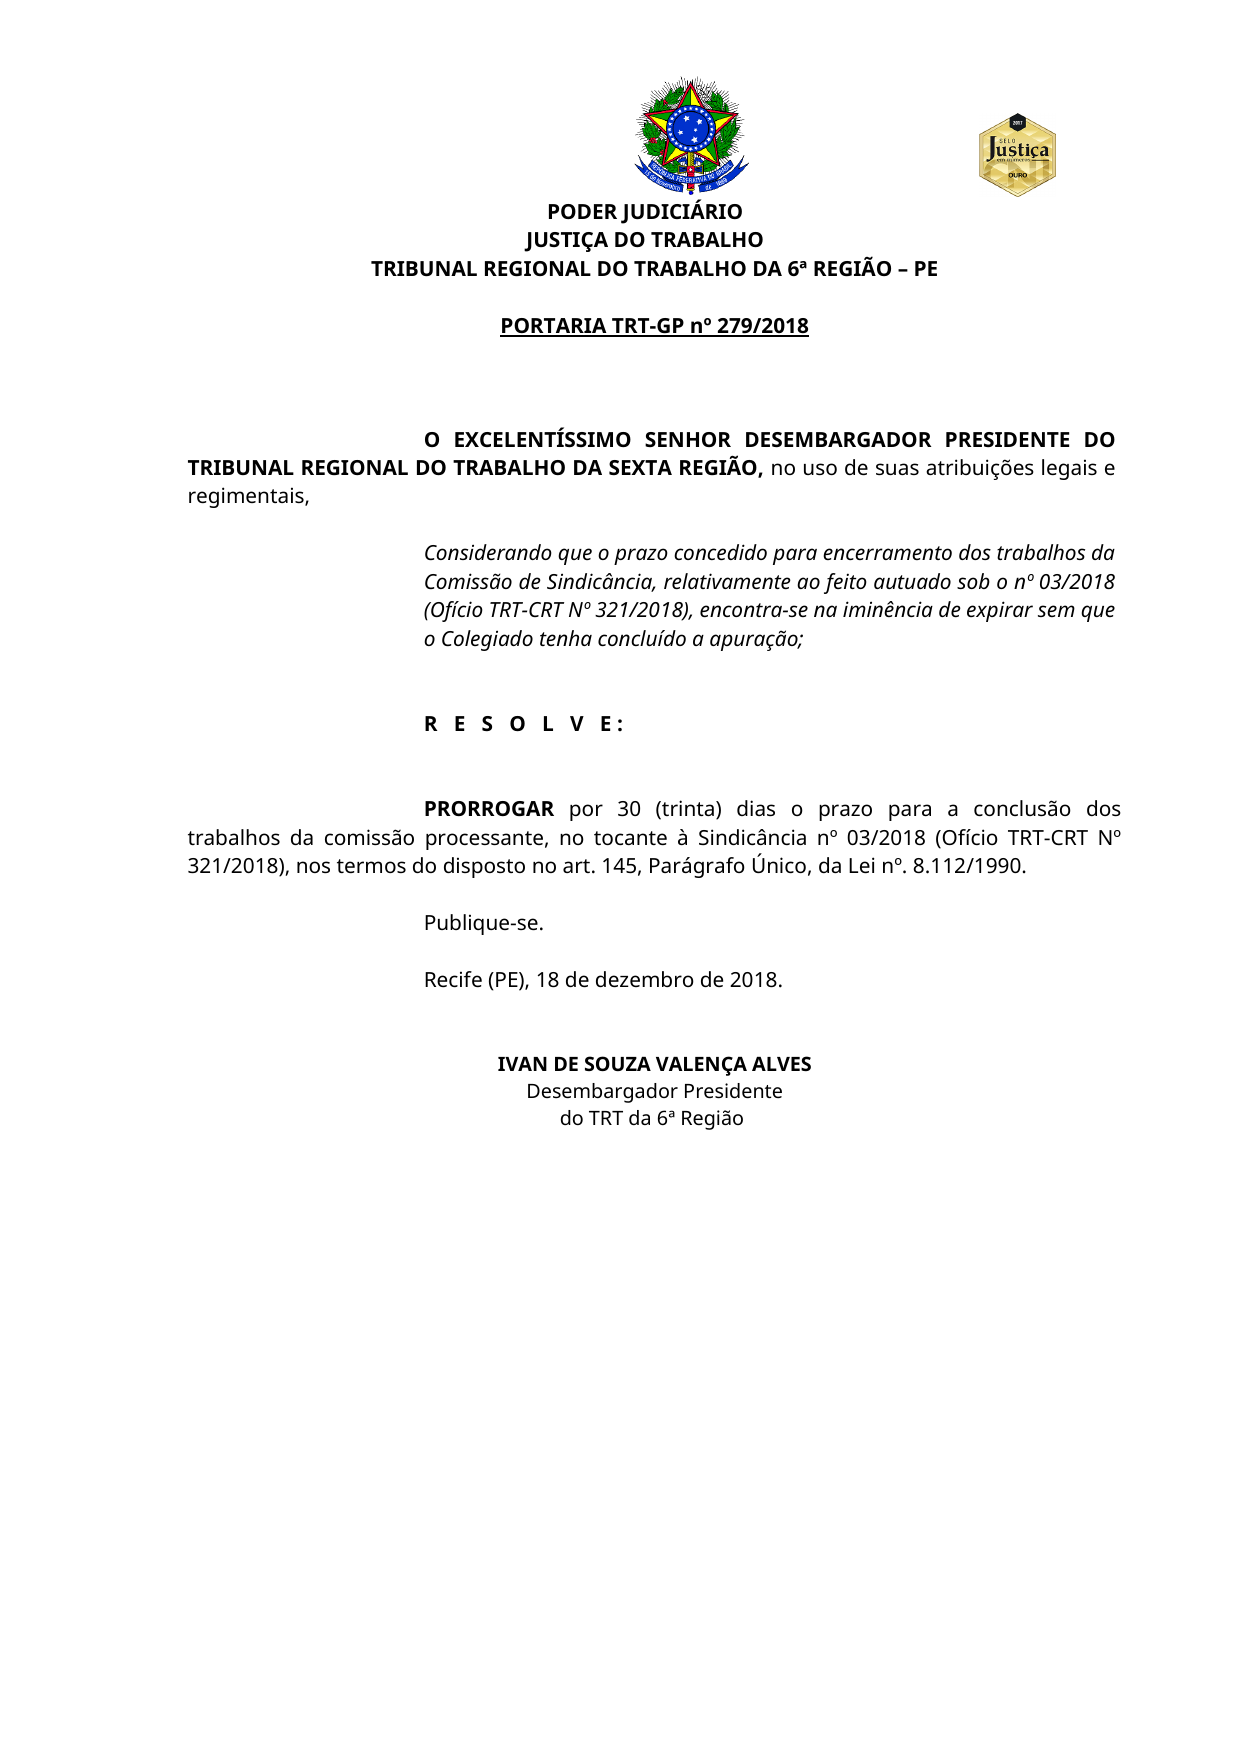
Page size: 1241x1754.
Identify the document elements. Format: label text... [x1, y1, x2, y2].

text Recife (PE), 18 de dezembro de 2018. [187, 965, 1122, 993]
text Considerando que o prazo concedido para encerramento dos trabalhos da Comissão de Sindicância, relativamente ao feito autuado sob o nº 03/2018 (Ofício TRT-CRT Nº 321/2018), encontra-se na iminência de expirar sem que o Colegiado tenha concluído a apuração; [423, 538, 1116, 652]
text PORTARIA TRT-GP nº 279/2018 [187, 311, 1122, 339]
text O EXCELENTÍSSIMO SENHOR DESEMBARGADOR PRESIDENTE DO TRIBUNAL REGIONAL DO TRABALHO DA SEXTA REGIÃO, no uso de suas atribuições legais e regimentais, [187, 425, 1116, 510]
picture [979, 113, 1056, 197]
text PRORROGAR por 30 (trinta) dias o prazo para a conclusão dos trabalhos da comissão processante, no tocante à Sindicância nº 03/2018 (Ofício TRT-CRT Nº 321/2018), nos termos do disposto no art. 145, Parágrafo Único, da Lei nº. 8.112/1990. [187, 794, 1122, 880]
text Publique-se. [187, 908, 1122, 937]
text R E S O L V E : [187, 709, 1122, 737]
text IVAN DE SOUZA VALENÇA ALVES [187, 1050, 1122, 1077]
text Desembargador Presidente [187, 1077, 1122, 1104]
picture [628, 73, 752, 197]
text do TRT da 6ª Região [187, 1104, 1116, 1131]
